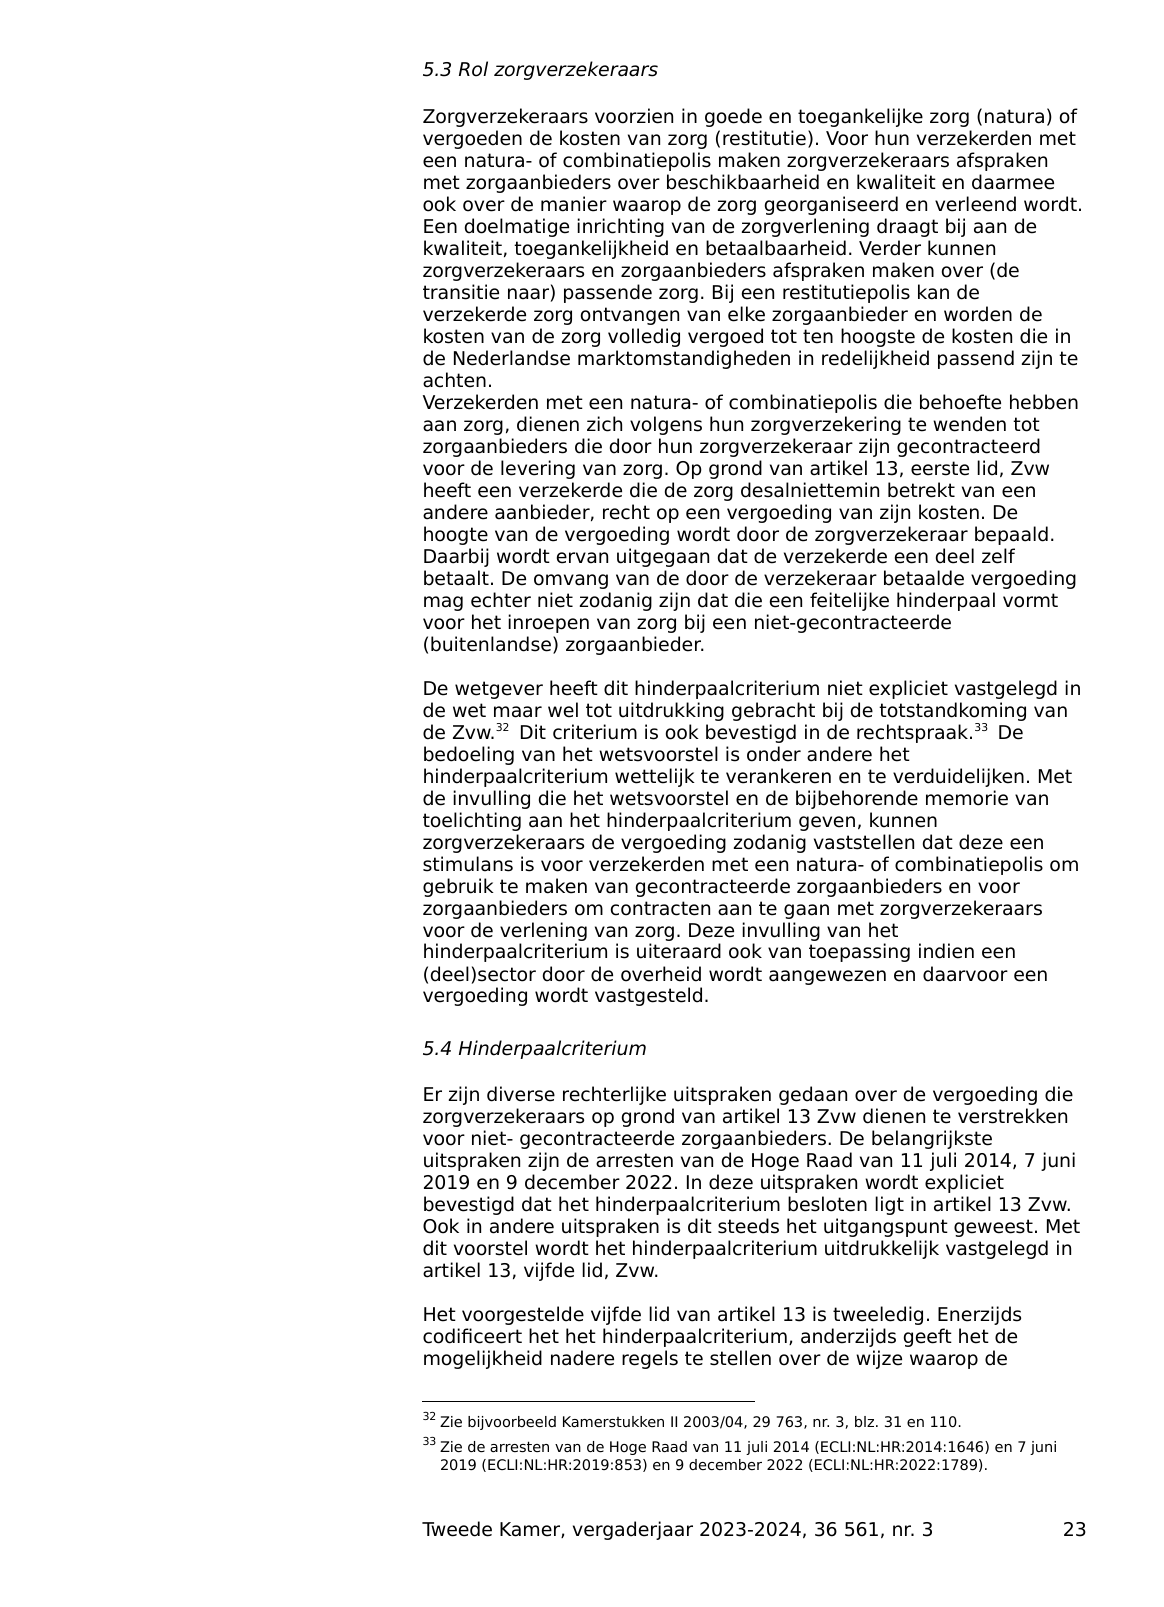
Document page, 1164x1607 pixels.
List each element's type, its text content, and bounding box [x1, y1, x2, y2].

text Er zijn diverse rechterlijke uitspraken gedaan over de vergoeding die zorgverzekeraars op grond van artikel 13 Zvw dienen te verstrekken voor niet- gecontracteerde zorgaanbieders. De belangrijkste uitspraken zijn de arresten van de Hoge Raad van 11 juli 2014, 7 juni 2019 en 9 december 2022. In deze uitspraken wordt expliciet bevestigd dat het hinderpaalcriterium besloten ligt in artikel 13 Zvw. Ook in andere uitspraken is dit steeds het uitgangspunt geweest. Met dit voorstel wordt het hinderpaalcriterium uitdrukkelijk vastgelegd in artikel 13, vijfde lid, Zvw. [422, 1084, 1087, 1282]
subtitle 5.4 Hinderpaalcriterium [422, 1037, 1087, 1059]
text De wetgever heeft dit hinderpaalcriterium niet expliciet vastgelegd in de wet maar wel tot uitdrukking gebracht bij de totstandkoming van de Zvw. Dit criterium is ook bevestigd in de rechtspraak. De bedoeling van het wetsvoorstel is onder andere het hinderpaalcriterium wettelijk te verankeren en te verduidelijken. Met de invulling die het wetsvoorstel en de bijbehorende memorie van toelichting aan het hinderpaalcriterium geven, kunnen zorgverzekeraars de vergoeding zodanig vaststellen dat deze een stimulans is voor verzekerden met een natura- of combinatiepolis om gebruik te maken van gecontracteerde zorgaanbieders en voor zorgaanbieders om contracten aan te gaan met zorgverzekeraars voor de verlening van zorg. Deze invulling van het hinderpaalcriterium is uiteraard ook van toepassing indien een (deel)sector door de overheid wordt aangewezen en daarvoor een vergoeding wordt vastgesteld. [422, 678, 1087, 1007]
text Zorgverzekeraars voorzien in goede en toegankelijke zorg (natura) of vergoeden de kosten van zorg (restitutie). Voor hun verzekerden met een natura- of combinatiepolis maken zorgverzekeraars afspraken met zorgaanbieders over beschikbaarheid en kwaliteit en daarmee ook over de manier waarop de zorg georganiseerd en verleend wordt. Een doelmatige inrichting van de zorgverlening draagt bij aan de kwaliteit, toegankelijkheid en betaalbaarheid. Verder kunnen zorgverzekeraars en zorgaanbieders afspraken maken over (de transitie naar) passende zorg. Bij een restitutiepolis kan de verzekerde zorg ontvangen van elke zorgaanbieder en worden de kosten van de zorg volledig vergoed tot ten hoogste de kosten die in de Nederlandse marktomstandigheden in redelijkheid passend zijn te achten. [422, 106, 1087, 392]
subtitle 5.3 Rol zorgverzekeraars [422, 59, 1087, 81]
text Het voorgestelde vijfde lid van artikel 13 is tweeledig. Enerzijds codificeert het het hinderpaalcriterium, anderzijds geeft het de mogelijkheid nadere regels te stellen over de wijze waarop de [422, 1304, 1087, 1370]
text Zie bijvoorbeeld Kamerstukken II 2003/04, 29 763, nr. 3, blz. 31 en 110. [422, 1410, 1087, 1432]
text Zie de arresten van de Hoge Raad van 11 juli 2014 (ECLI:NL:HR:2014:1646) en 7 juni 2019 (ECLI:NL:HR:2019:853) en 9 december 2022 (ECLI:NL:HR:2022:1789). [422, 1435, 1087, 1474]
text Verzekerden met een natura- of combinatiepolis die behoefte hebben aan zorg, dienen zich volgens hun zorgverzekering te wenden tot zorgaanbieders die door hun zorgverzekeraar zijn gecontracteerd voor de levering van zorg. Op grond van artikel 13, eerste lid, Zvw heeft een verzekerde die de zorg desalniettemin betrekt van een andere aanbieder, recht op een vergoeding van zijn kosten. De hoogte van de vergoeding wordt door de zorgverzekeraar bepaald. Daarbij wordt ervan uitgegaan dat de verzekerde een deel zelf betaalt. De omvang van de door de verzekeraar betaalde vergoeding mag echter niet zodanig zijn dat die een feitelijke hinderpaal vormt voor het inroepen van zorg bij een niet-gecontracteerde (buitenlandse) zorgaanbieder. [422, 392, 1087, 656]
